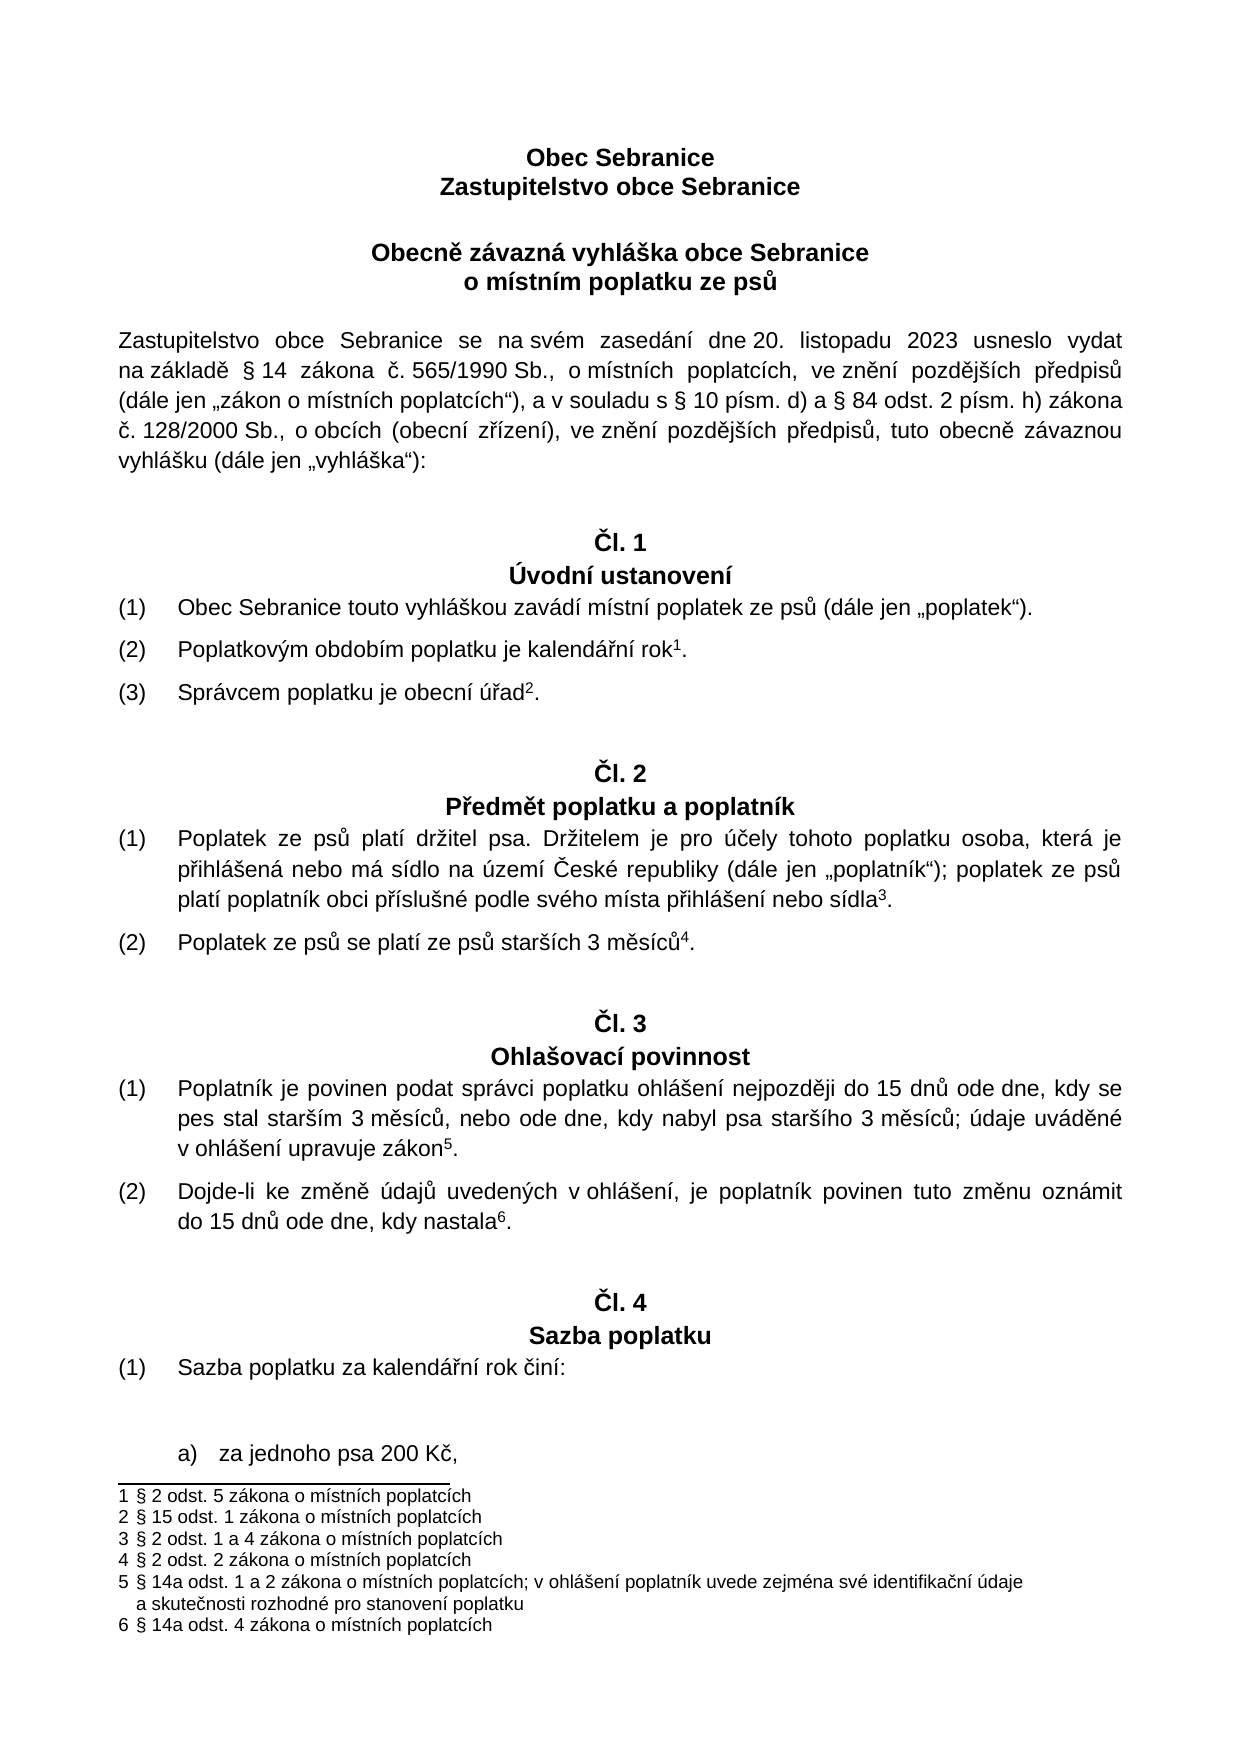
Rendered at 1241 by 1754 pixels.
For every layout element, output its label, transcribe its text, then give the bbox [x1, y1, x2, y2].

title Obec Sebranice Zastupitelstvo obce Sebranice [118, 143, 1122, 201]
subtitle Čl. 3 Ohlašovací povinnost [118, 1009, 1122, 1071]
list Obec Sebranice touto vyhláškou zavádí místní poplatek ze psů (dále jen „poplatek“). [118, 594, 1122, 620]
list Sazba poplatku za kalendářní rok činí: [118, 1354, 1122, 1381]
list Správcem poplatku je obecní úřad. [118, 679, 1122, 706]
list Dojde-li ke změně údajů uvedených v ohlášení, je poplatník povinen tuto změnu oznámit do 15 dnů ode dne, kdy nastala. [118, 1178, 1122, 1234]
subtitle Čl. 4 Sazba poplatku [118, 1288, 1122, 1350]
text Zastupitelstvo obce Sebranice se na svém zasedání dne 20. listopadu 2023 usneslo vydat na základě § 14 zákona č. 565/1990 Sb., o místních poplatcích, ve znění pozdějších předpisů (dále jen „zákon o místních poplatcích“), a v souladu s § 10 písm. d) a § 84 odst. 2 písm. h) zákona č. 128/2000 Sb., o obcích (obecní zřízení), ve znění pozdějších předpisů, tuto obecně závaznou vyhlášku (dále jen „vyhláška“): [118, 327, 1122, 474]
list § 2 odst. 1 a 4 zákona o místních poplatcích [118, 1528, 1122, 1549]
list § 14a odst. 1 a 2 zákona o místních poplatcích; v ohlášení poplatník uvede zejména své identifikační údaje a skutečnosti rozhodné pro stanovení poplatku [118, 1571, 1122, 1614]
list § 15 odst. 1 zákona o místních poplatcích [118, 1506, 1122, 1528]
list Poplatek ze psů se platí ze psů starších 3 měsíců. [118, 928, 1122, 955]
list Poplatník je povinen podat správci poplatku ohlášení nejpozději do 15 dnů ode dne, kdy se pes stal starším 3 měsíců, nebo ode dne, kdy nabyl psa staršího 3 měsíců; údaje uváděné v ohlášení upravuje zákon. [118, 1075, 1122, 1162]
subtitle Čl. 1 Úvodní ustanovení [118, 528, 1122, 589]
list Poplatkovým obdobím poplatku je kalendářní rok. [118, 636, 1122, 663]
subtitle Čl. 2 Předmět poplatku a poplatník [118, 759, 1122, 821]
list § 14a odst. 4 zákona o místních poplatcích [118, 1614, 1122, 1635]
subtitle Obecně závazná vyhláška obce Sebranice o místním poplatku ze psů [118, 238, 1122, 295]
list Poplatek ze psů platí držitel psa. Držitelem je pro účely tohoto poplatku osoba, která je přihlášená nebo má sídlo na území České republiky (dále jen „poplatník“); poplatek ze psů platí poplatník obci příslušné podle svého místa přihlášení nebo sídla. [118, 825, 1122, 912]
list § 2 odst. 2 zákona o místních poplatcích [118, 1549, 1122, 1571]
list § 2 odst. 5 zákona o místních poplatcích [118, 1484, 1122, 1506]
list za jednoho psa 200 Kč, [177, 1440, 1122, 1466]
